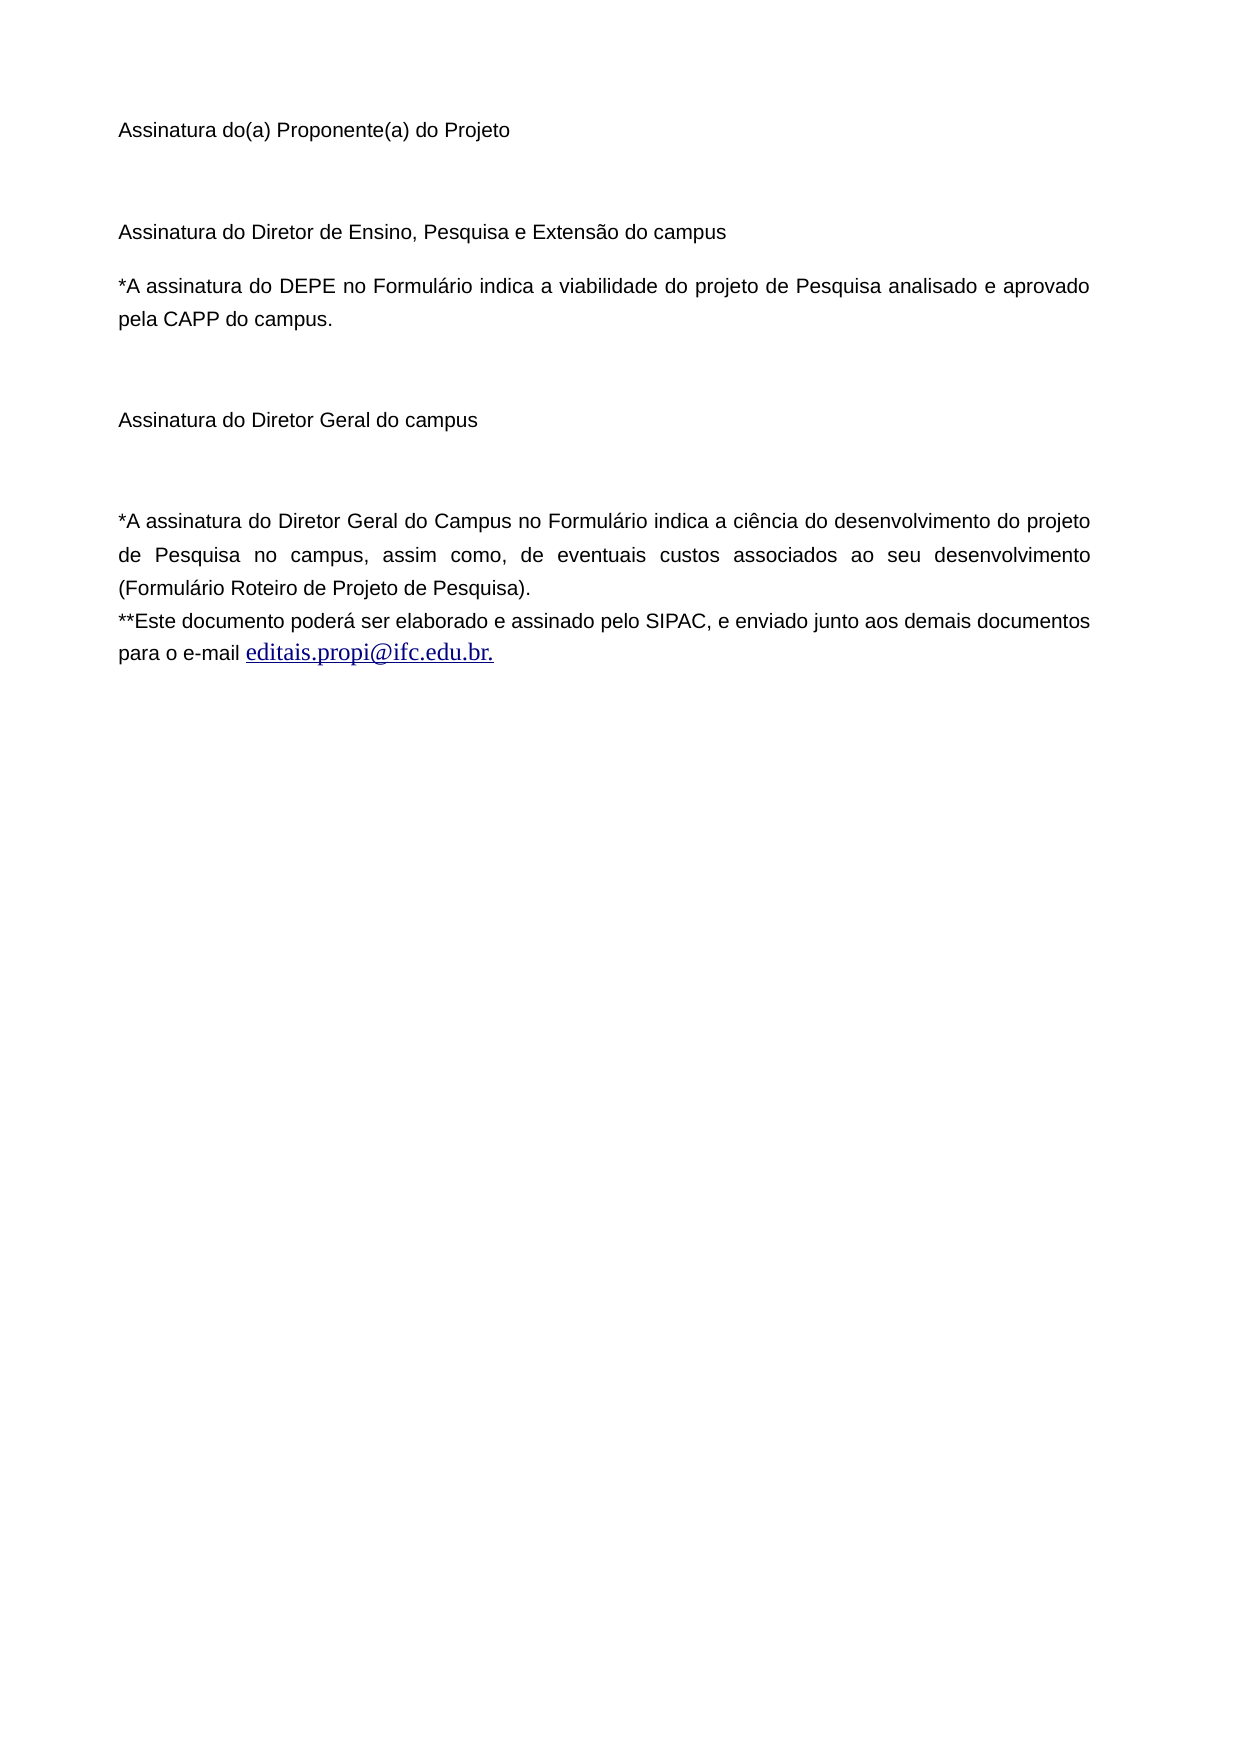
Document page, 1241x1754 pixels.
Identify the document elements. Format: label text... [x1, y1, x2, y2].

text Assinatura do(a) Proponente(a) do Projeto [118, 118, 1092, 142]
text Assinatura do Diretor de Ensino, Pesquisa e Extensão do campus [118, 219, 1092, 243]
text Assinatura do Diretor Geral do campus [118, 408, 1092, 432]
text *A assinatura do DEPE no Formulário indica a viabilidade do projeto de Pesquisa analisado e aprovado pela CAPP do campus. [118, 273, 1092, 330]
text **Este documento poderá ser elaborado e assinado pelo SIPAC, e enviado junto aos demais documentos para o e-mail editais.propi@ifc.edu.br. [118, 608, 1122, 665]
text *A assinatura do Diretor Geral do Campus no Formulário indica a ciência do desenvolvimento do projeto de Pesquisa no campus, assim como, de eventuais custos associados ao seu desenvolvimento (Formulário Roteiro de Projeto de Pesquisa). [118, 509, 1092, 599]
